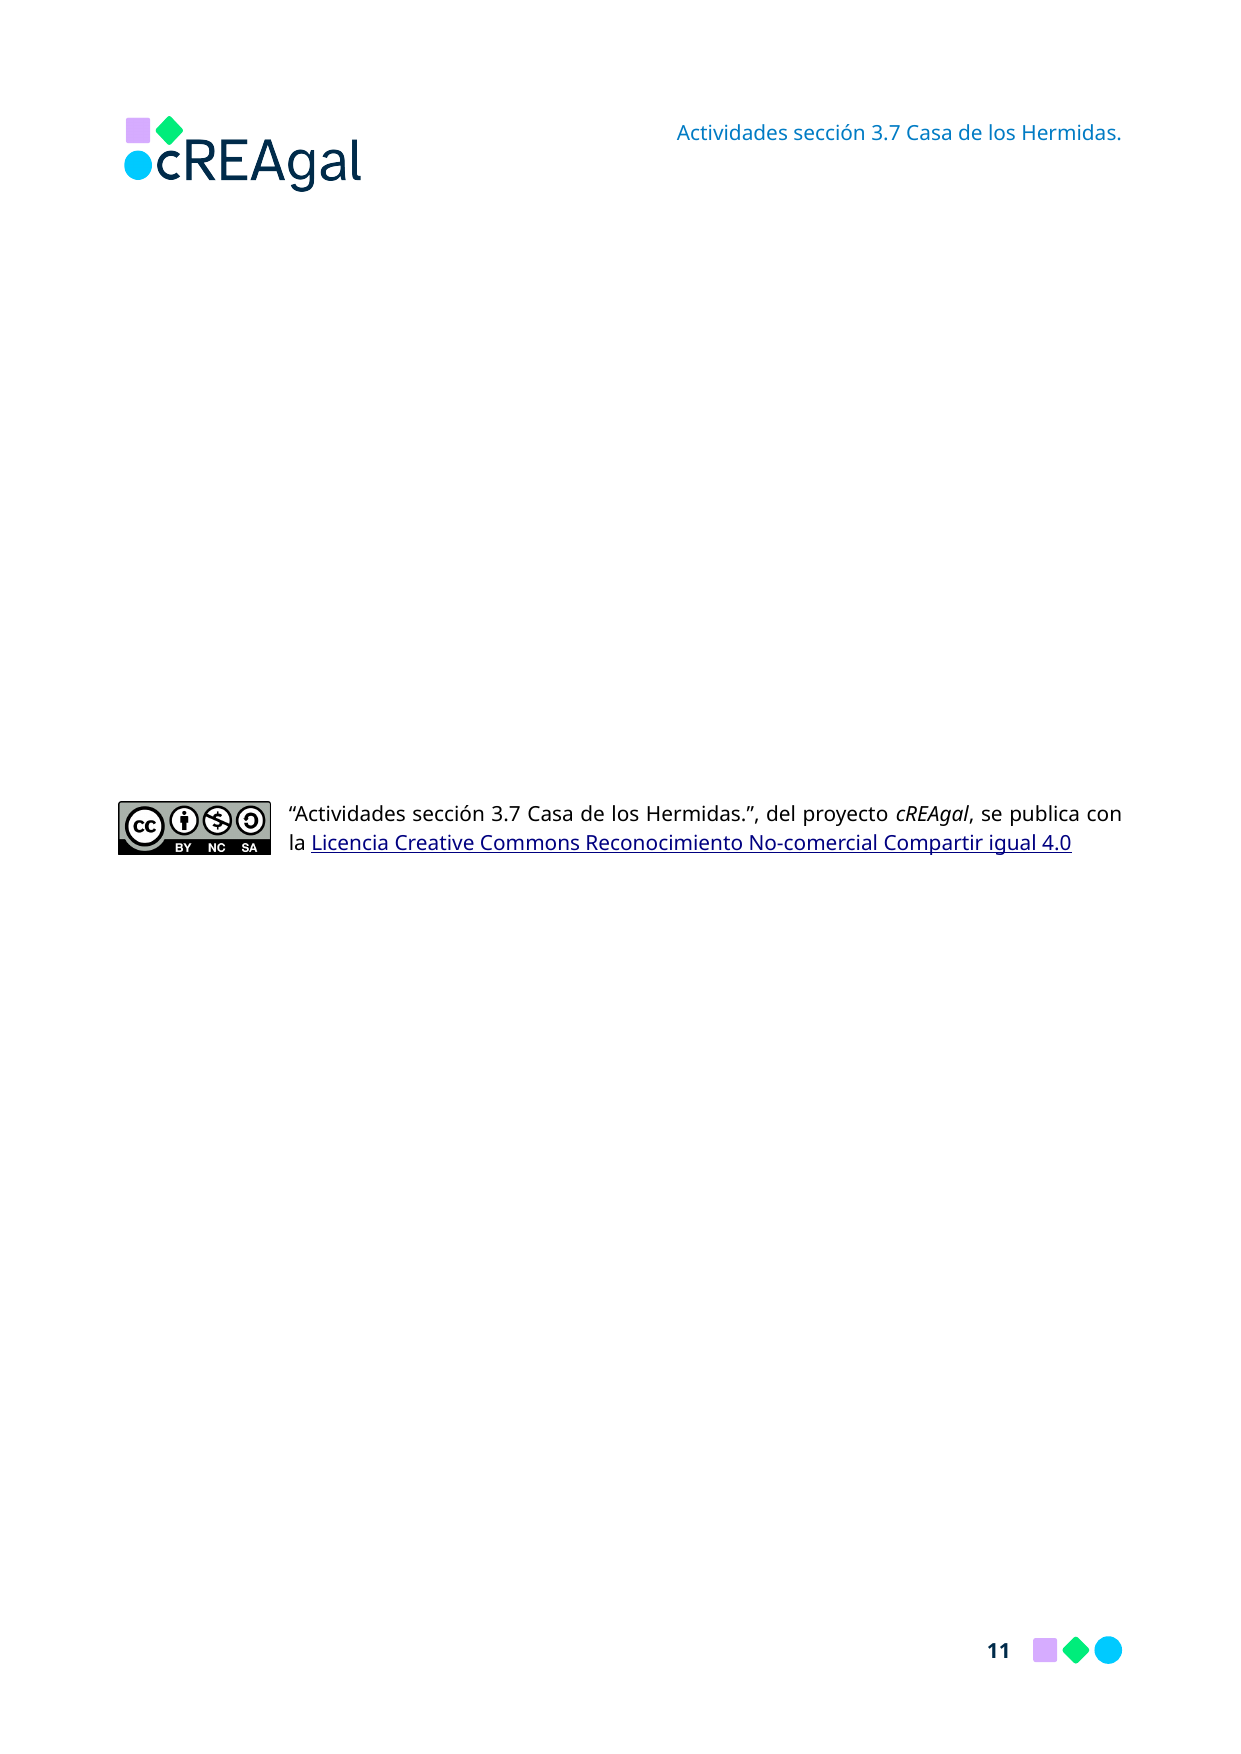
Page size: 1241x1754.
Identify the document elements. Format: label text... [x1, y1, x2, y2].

picture [124, 116, 361, 192]
picture [118, 801, 271, 855]
text “Actividades sección 3.7 Casa de los Hermidas.”, del proyecto cREAgal, se publica con la Licencia Creative Commons Reconocimiento No-comercial Compartir igual 4.0 [118, 799, 1122, 856]
